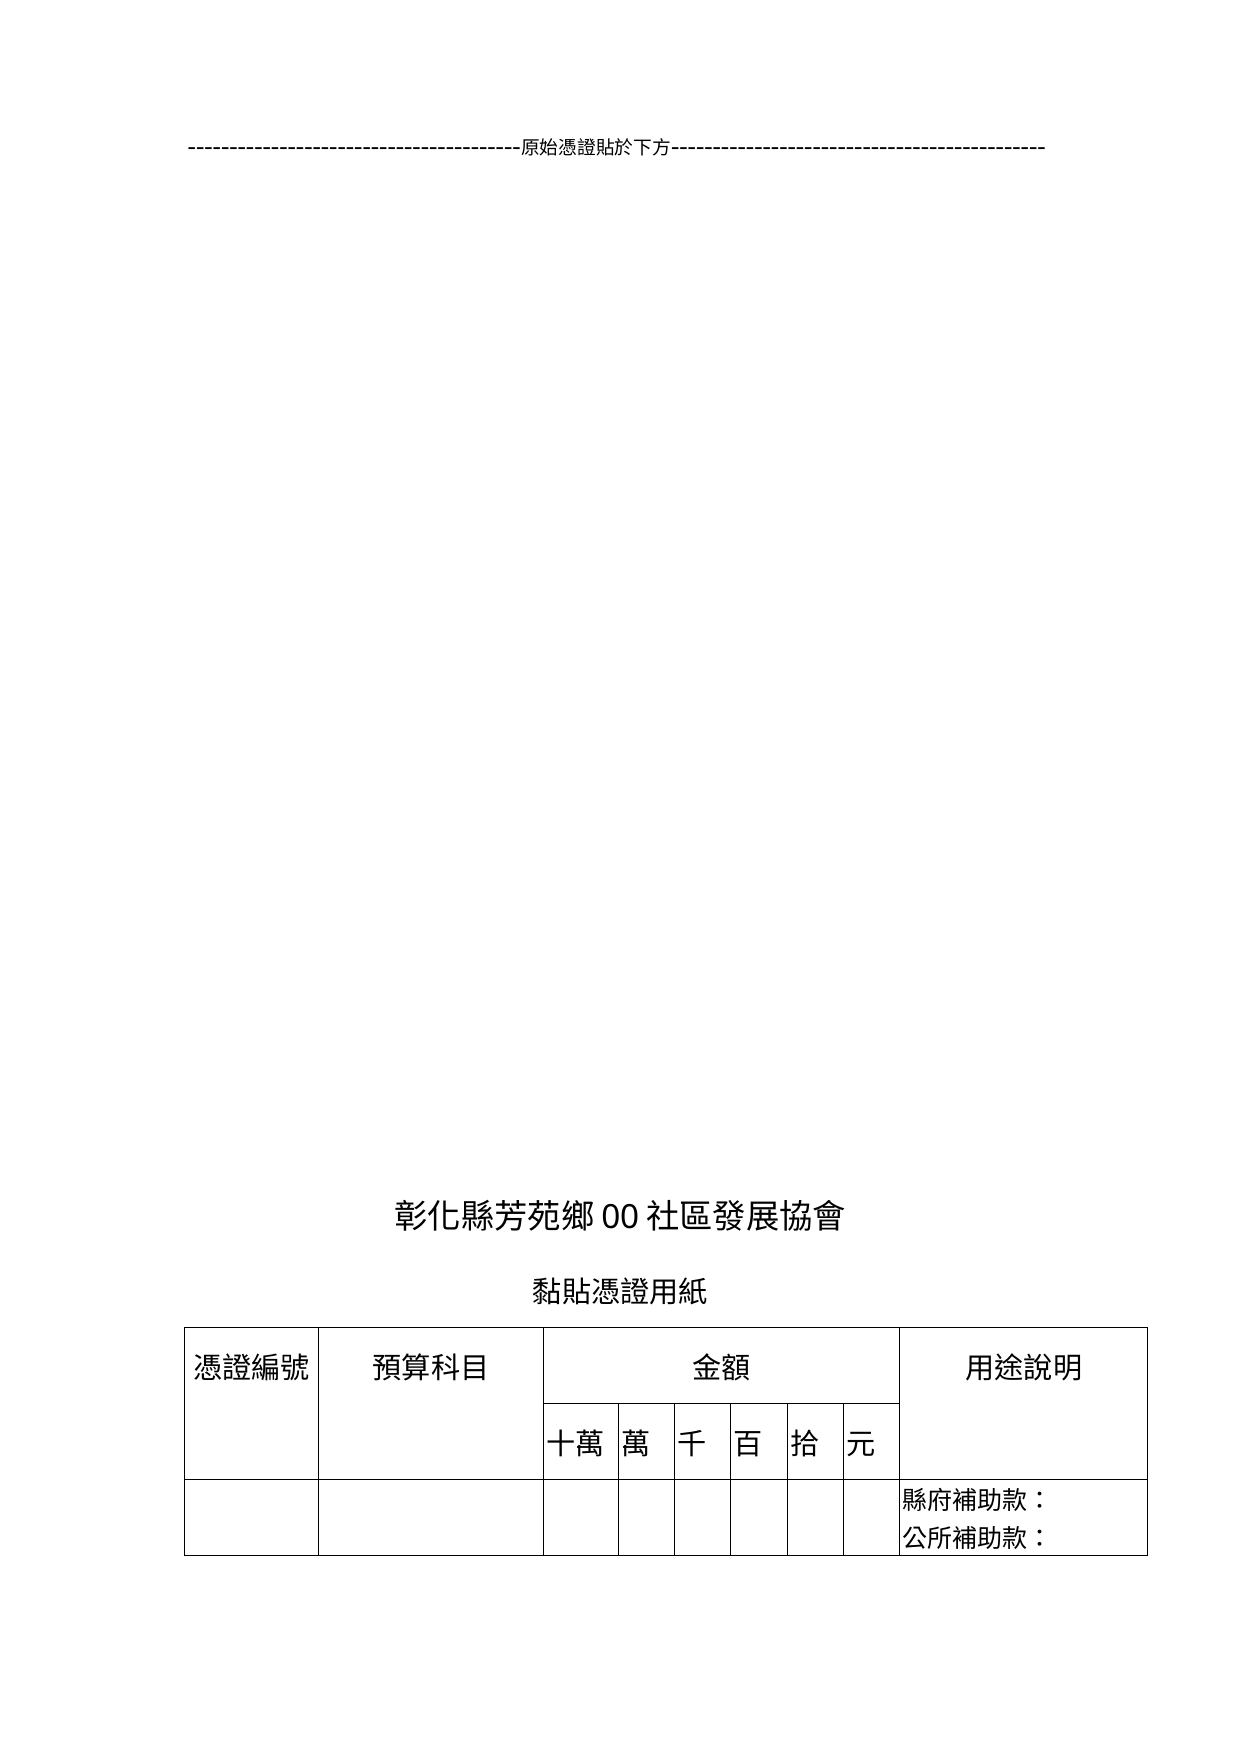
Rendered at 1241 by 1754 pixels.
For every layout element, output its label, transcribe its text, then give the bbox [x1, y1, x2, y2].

table_cell 百 [731, 1404, 787, 1479]
table_cell [619, 1480, 674, 1555]
table_cell 拾 [788, 1404, 843, 1479]
text ----------------------------------------原始憑證貼於下方--------------------------------------------- [187, 127, 1053, 164]
table_header 預算科目 [319, 1328, 543, 1479]
table_header 金額 [544, 1328, 899, 1403]
table_cell [319, 1480, 543, 1555]
table_cell 萬 [619, 1404, 674, 1479]
table_cell [185, 1480, 318, 1555]
table_cell [675, 1480, 730, 1555]
table_cell [844, 1480, 899, 1555]
text 彰化縣芳苑鄉00社區發展協會 [187, 1177, 1053, 1252]
table_cell 縣府補助款： 公所補助款： [900, 1480, 1147, 1555]
table_cell [544, 1480, 618, 1555]
table_cell 千 [675, 1404, 730, 1479]
table_header 用途說明 [900, 1328, 1147, 1479]
text 黏貼憑證用紙 [187, 1252, 1053, 1327]
table_cell [788, 1480, 843, 1555]
table_header 憑證編號 [185, 1328, 318, 1479]
table_cell 十萬 [544, 1404, 618, 1479]
table_cell 元 [844, 1404, 899, 1479]
table_cell [731, 1480, 787, 1555]
